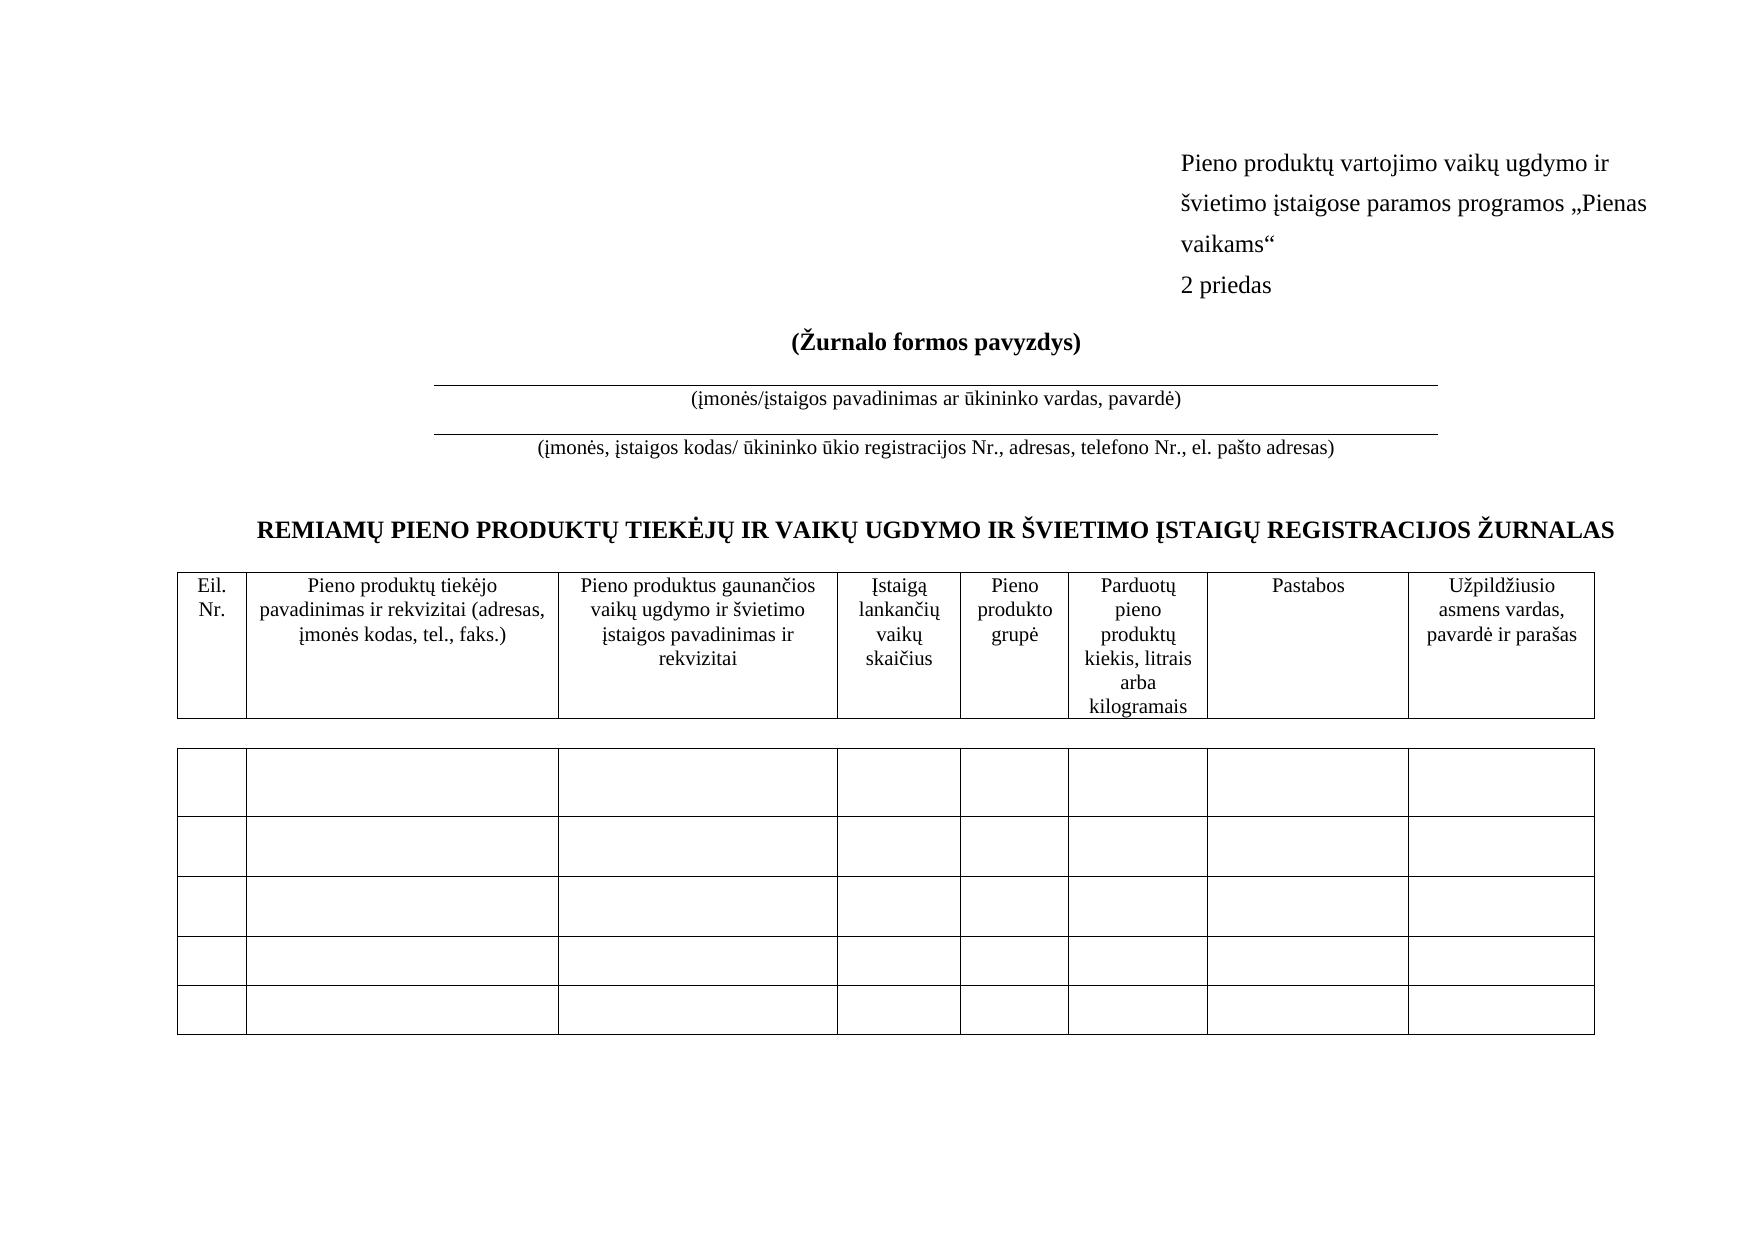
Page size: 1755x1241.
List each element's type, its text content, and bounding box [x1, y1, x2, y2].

table_cell [1409, 986, 1594, 1034]
table_cell [247, 986, 558, 1034]
text REMIAMŲ PIENO PRODUKTŲ TIEKĖJŲ IR VAIKŲ UGDYMO IR ŠVIETIMO ĮSTAIGŲ REGISTRACIJOS ŽURNALAS [177, 515, 1695, 543]
table_cell [1208, 986, 1408, 1034]
table_cell [559, 986, 837, 1034]
table_cell [838, 877, 960, 936]
table_cell [838, 937, 960, 985]
table_header Užpildžiusio asmens vardas, pavardė ir parašas [1409, 573, 1594, 718]
table_cell [838, 817, 960, 876]
table_header Pieno produktus gaunančios vaikų ugdymo ir švietimo įstaigos pavadinimas ir rekvizitai [559, 573, 837, 718]
table_cell [178, 986, 246, 1034]
table_header Pieno produktų tiekėjo pavadinimas ir rekvizitai (adresas, įmonės kodas, tel., faks.) [247, 573, 558, 718]
table_cell [1409, 877, 1594, 936]
table_header [178, 749, 246, 816]
table_header [838, 749, 960, 816]
table_cell [1208, 877, 1408, 936]
table_cell [1069, 937, 1207, 985]
table_header Eil. Nr. [178, 573, 246, 718]
table_cell [178, 937, 246, 985]
table_cell [961, 937, 1068, 985]
table_cell [559, 817, 837, 876]
table_header [1208, 749, 1408, 816]
table_cell [247, 817, 558, 876]
table_header [961, 749, 1068, 816]
table_header Pieno produkto grupė [961, 573, 1068, 718]
text 2 priedas [177, 270, 1695, 298]
table_cell [1069, 817, 1207, 876]
text švietimo įstaigose paramos programos „Pienas [177, 188, 1695, 217]
table_cell [559, 877, 837, 936]
table_header Įstaigą lankančių vaikų skaičius [838, 573, 960, 718]
table_cell [1208, 817, 1408, 876]
table_header Parduotų pieno produktų kiekis, litrais arba kilogramais [1069, 573, 1207, 718]
table_header Pastabos [1208, 573, 1408, 718]
text Pieno produktų vartojimo vaikų ugdymo ir [177, 148, 1695, 176]
table_cell [559, 937, 837, 985]
table_header [247, 749, 558, 816]
table_cell [247, 877, 558, 936]
table_cell [247, 937, 558, 985]
text vaikams“ [177, 229, 1695, 258]
table_cell (įmonės, įstaigos kodas/ ūkininko ūkio registracijos Nr., adresas, telefono Nr., el. pašto adresas) [434, 435, 1438, 486]
table_cell [1069, 877, 1207, 936]
table_cell [1208, 937, 1408, 985]
text (Žurnalo formos pavyzdys) [177, 327, 1695, 356]
table_cell [1069, 986, 1207, 1034]
table_header [559, 749, 837, 816]
table_cell [178, 817, 246, 876]
table_cell [1409, 817, 1594, 876]
table_cell [838, 986, 960, 1034]
table_cell [961, 986, 1068, 1034]
table_header [1069, 749, 1207, 816]
table_header [1409, 749, 1594, 816]
table_cell [178, 877, 246, 936]
table_header (įmonės/įstaigos pavadinimas ar ūkininko vardas, pavardė) [434, 386, 1438, 434]
table_cell [1409, 937, 1594, 985]
table_cell [961, 817, 1068, 876]
table_cell [961, 877, 1068, 936]
